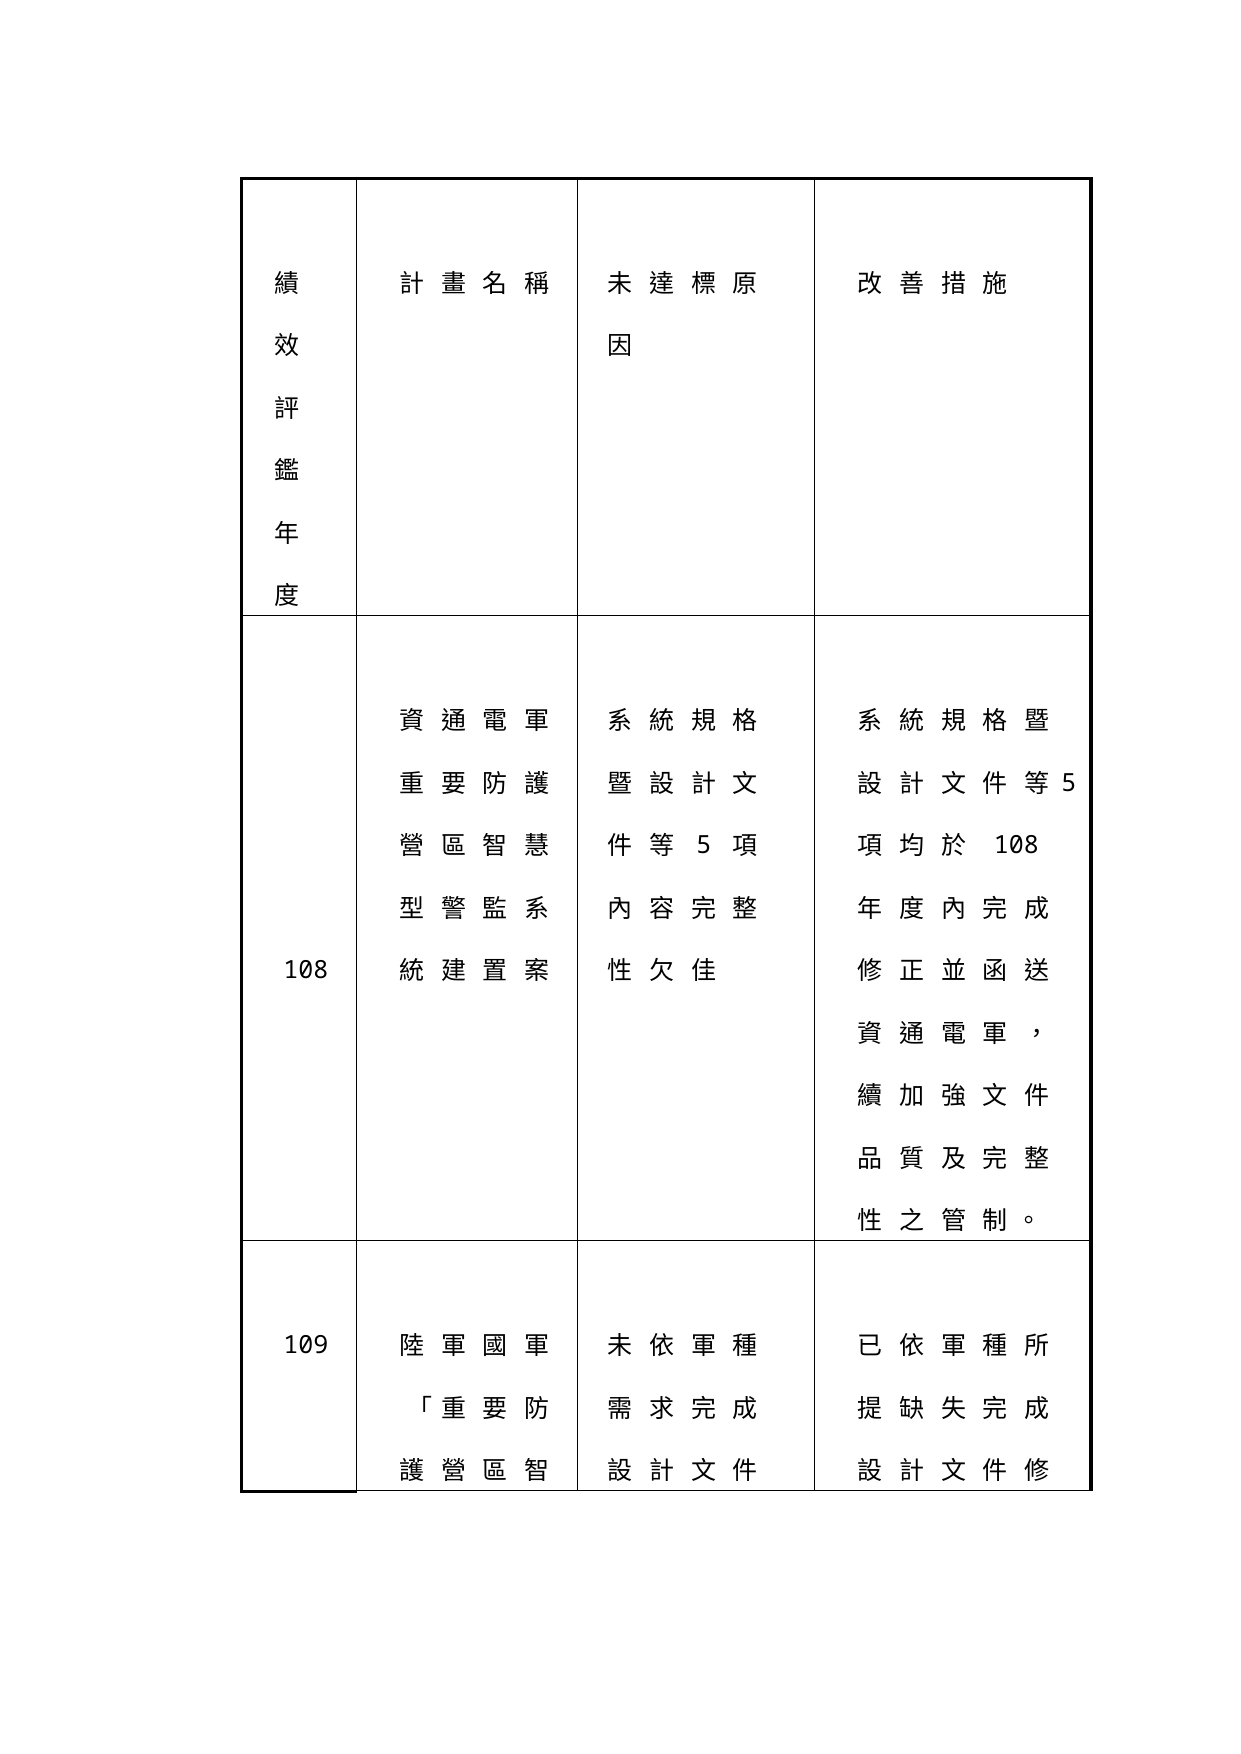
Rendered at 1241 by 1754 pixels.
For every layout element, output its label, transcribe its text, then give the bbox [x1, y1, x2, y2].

table_cell 陸軍國軍「重要防護營區智 [357, 1241, 577, 1490]
table_cell 108 [243, 616, 356, 1240]
table_header 績效評鑑年度 [243, 180, 356, 615]
table_cell 資通電軍重要防護營區智慧型警監系統建置案 [357, 616, 577, 1240]
table_cell 已依軍種所提缺失完成設計文件修 [815, 1241, 1089, 1490]
table_cell 109 [243, 1241, 356, 1490]
table_cell 未依軍種需求完成設計文件 [578, 1241, 814, 1490]
table_header 計畫名稱 [357, 180, 577, 615]
table_cell 系統規格暨設計文件等5項內容完整性欠佳 [578, 616, 814, 1240]
table_header 未達標原因 [578, 180, 814, 615]
table_header 改善措施 [815, 180, 1089, 615]
table_cell 系統規格暨設計文件等5項均於108年度內完成修正並函送資通電軍，續加強文件品質及完整性之管制。 [815, 616, 1089, 1240]
